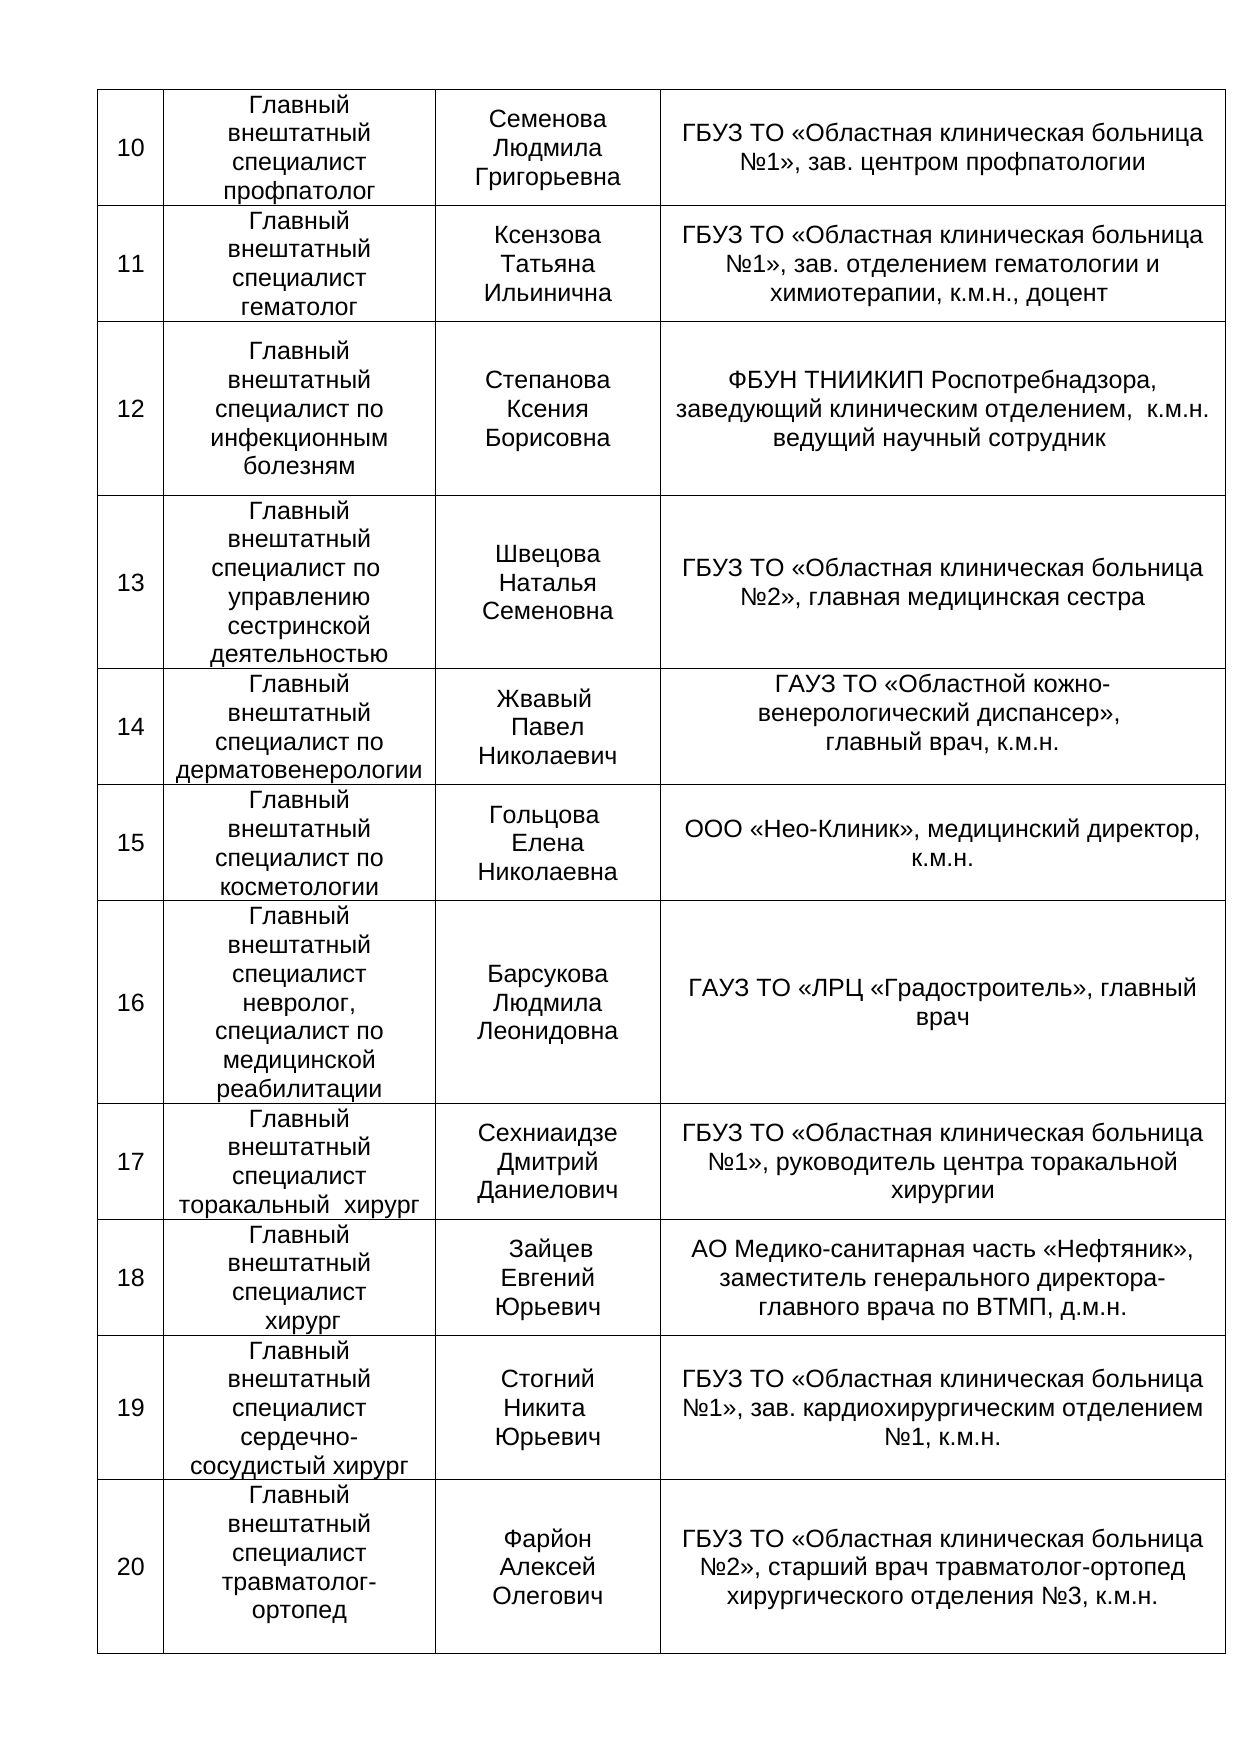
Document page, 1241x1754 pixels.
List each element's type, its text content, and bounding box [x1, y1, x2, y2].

table_cell Сехниаидзе Дмитрий Даниелович [436, 1104, 660, 1218]
table_cell ГБУЗ ТО «Областная клиническая больница №1», зав. кардиохирургическим отделением №1, к.м.н. [661, 1336, 1225, 1479]
table_cell Главный внештатный специалист по дерматовенерологии [164, 669, 435, 784]
table_cell ГБУЗ ТО «Областная клиническая больница №1», зав. центром профпатологии [661, 90, 1225, 204]
table_cell Главный внештатный специалист сердечно-сосудистый хирург [164, 1336, 435, 1479]
table_cell Главный внештатный специалист по косметологии [164, 785, 435, 900]
table_cell ООО «Нео-Клиник», медицинский директор, к.м.н. [661, 785, 1225, 900]
table_cell 13 [98, 496, 163, 668]
table_cell ГАУЗ ТО «ЛРЦ «Градостроитель», главный врач [661, 901, 1225, 1102]
table_cell ГБУЗ ТО «Областная клиническая больница №1», руководитель центра торакальной хирургии [661, 1104, 1225, 1218]
table_cell 14 [98, 669, 163, 784]
table_cell Швецова Наталья Семеновна [436, 496, 660, 668]
table_cell 10 [98, 90, 163, 204]
table_cell 17 [98, 1104, 163, 1218]
table_cell Главный внештатный специалист невролог, специалист по медицинской реабилитации [164, 901, 435, 1102]
table_cell 12 [98, 322, 163, 494]
table_cell Фарйон Алексей Олегович [436, 1480, 660, 1653]
table_cell Зайцев Евгений Юрьевич [436, 1220, 660, 1334]
table_cell Главный внештатный специалист профпатолог [164, 90, 435, 204]
table_cell Стогний Никита Юрьевич [436, 1336, 660, 1479]
table_cell АО Медико-санитарная часть «Нефтяник», заместитель генерального директора-главного врача по ВТМП, д.м.н. [661, 1220, 1225, 1334]
table_cell Главный внештатный специалист торакальный хирург [164, 1104, 435, 1218]
table_cell Степанова Ксения Борисовна [436, 322, 660, 494]
table_cell ГБУЗ ТО «Областная клиническая больница №2», старший врач травматолог-ортопед хирургического отделения №3, к.м.н. [661, 1480, 1225, 1653]
table_cell 18 [98, 1220, 163, 1334]
table_cell 15 [98, 785, 163, 900]
table_cell 16 [98, 901, 163, 1102]
table_cell 20 [98, 1480, 163, 1653]
table_cell Гольцова Елена Николаевна [436, 785, 660, 900]
table_cell 11 [98, 206, 163, 321]
table_cell Главный внештатный специалист хирург [164, 1220, 435, 1334]
table_cell Ксензова Татьяна Ильинична [436, 206, 660, 321]
table_cell Главный внештатный специалист гематолог [164, 206, 435, 321]
table_cell Жвавый Павел Николаевич [436, 669, 660, 784]
table_cell Главный внештатный специалист травматолог-ортопед [164, 1480, 435, 1653]
table_cell ГБУЗ ТО «Областная клиническая больница №1», зав. отделением гематологии и химиотерапии, к.м.н., доцент [661, 206, 1225, 321]
table_cell 19 [98, 1336, 163, 1479]
table_cell Главный внештатный специалист по управлению сестринской деятельностью [164, 496, 435, 668]
table_cell Главный внештатный специалист по инфекционным болезням [164, 322, 435, 494]
table_cell ФБУН ТНИИКИП Роспотребнадзора, заведующий клиническим отделением, к.м.н. ведущий научный сотрудник [661, 322, 1225, 494]
table_cell Семенова Людмила Григорьевна [436, 90, 660, 204]
table_cell ГБУЗ ТО «Областная клиническая больница №2», главная медицинская сестра [661, 496, 1225, 668]
table_cell Барсукова Людмила Леонидовна [436, 901, 660, 1102]
table_cell ГАУЗ ТО «Областной кожно-венерологический диспансер», главный врач, к.м.н. [661, 669, 1225, 784]
